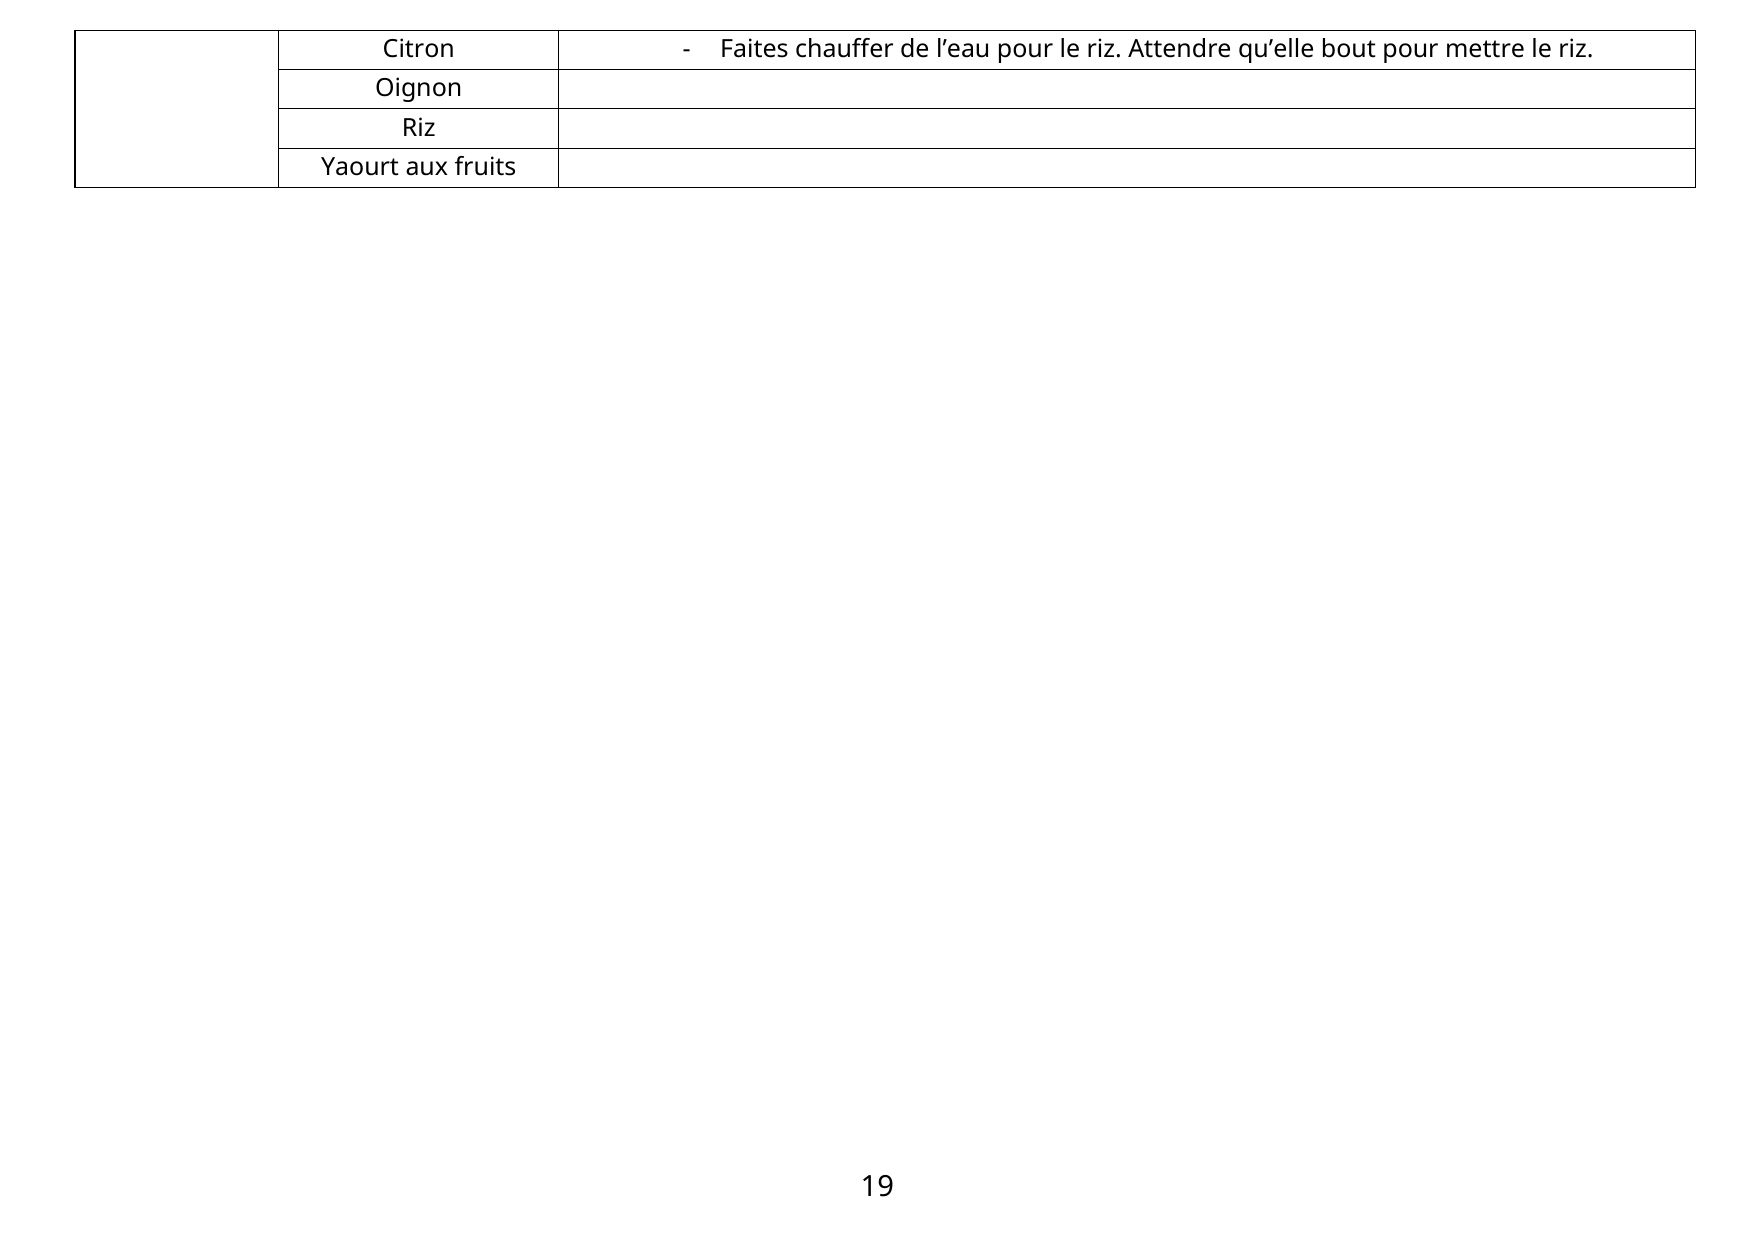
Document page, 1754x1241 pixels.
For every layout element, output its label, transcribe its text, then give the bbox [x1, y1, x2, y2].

table_cell Citron [279, 31, 558, 69]
table_cell [559, 109, 1695, 148]
table_cell [559, 149, 1695, 187]
table_cell Yaourt aux fruits [279, 149, 558, 187]
table_cell Riz [279, 109, 558, 148]
table_cell Faites chauffer de l’eau pour le riz. Attendre qu’elle bout pour mettre le riz. [559, 31, 1695, 69]
table_header [76, 31, 278, 187]
table_cell [559, 70, 1695, 108]
table_cell Oignon [279, 70, 558, 108]
